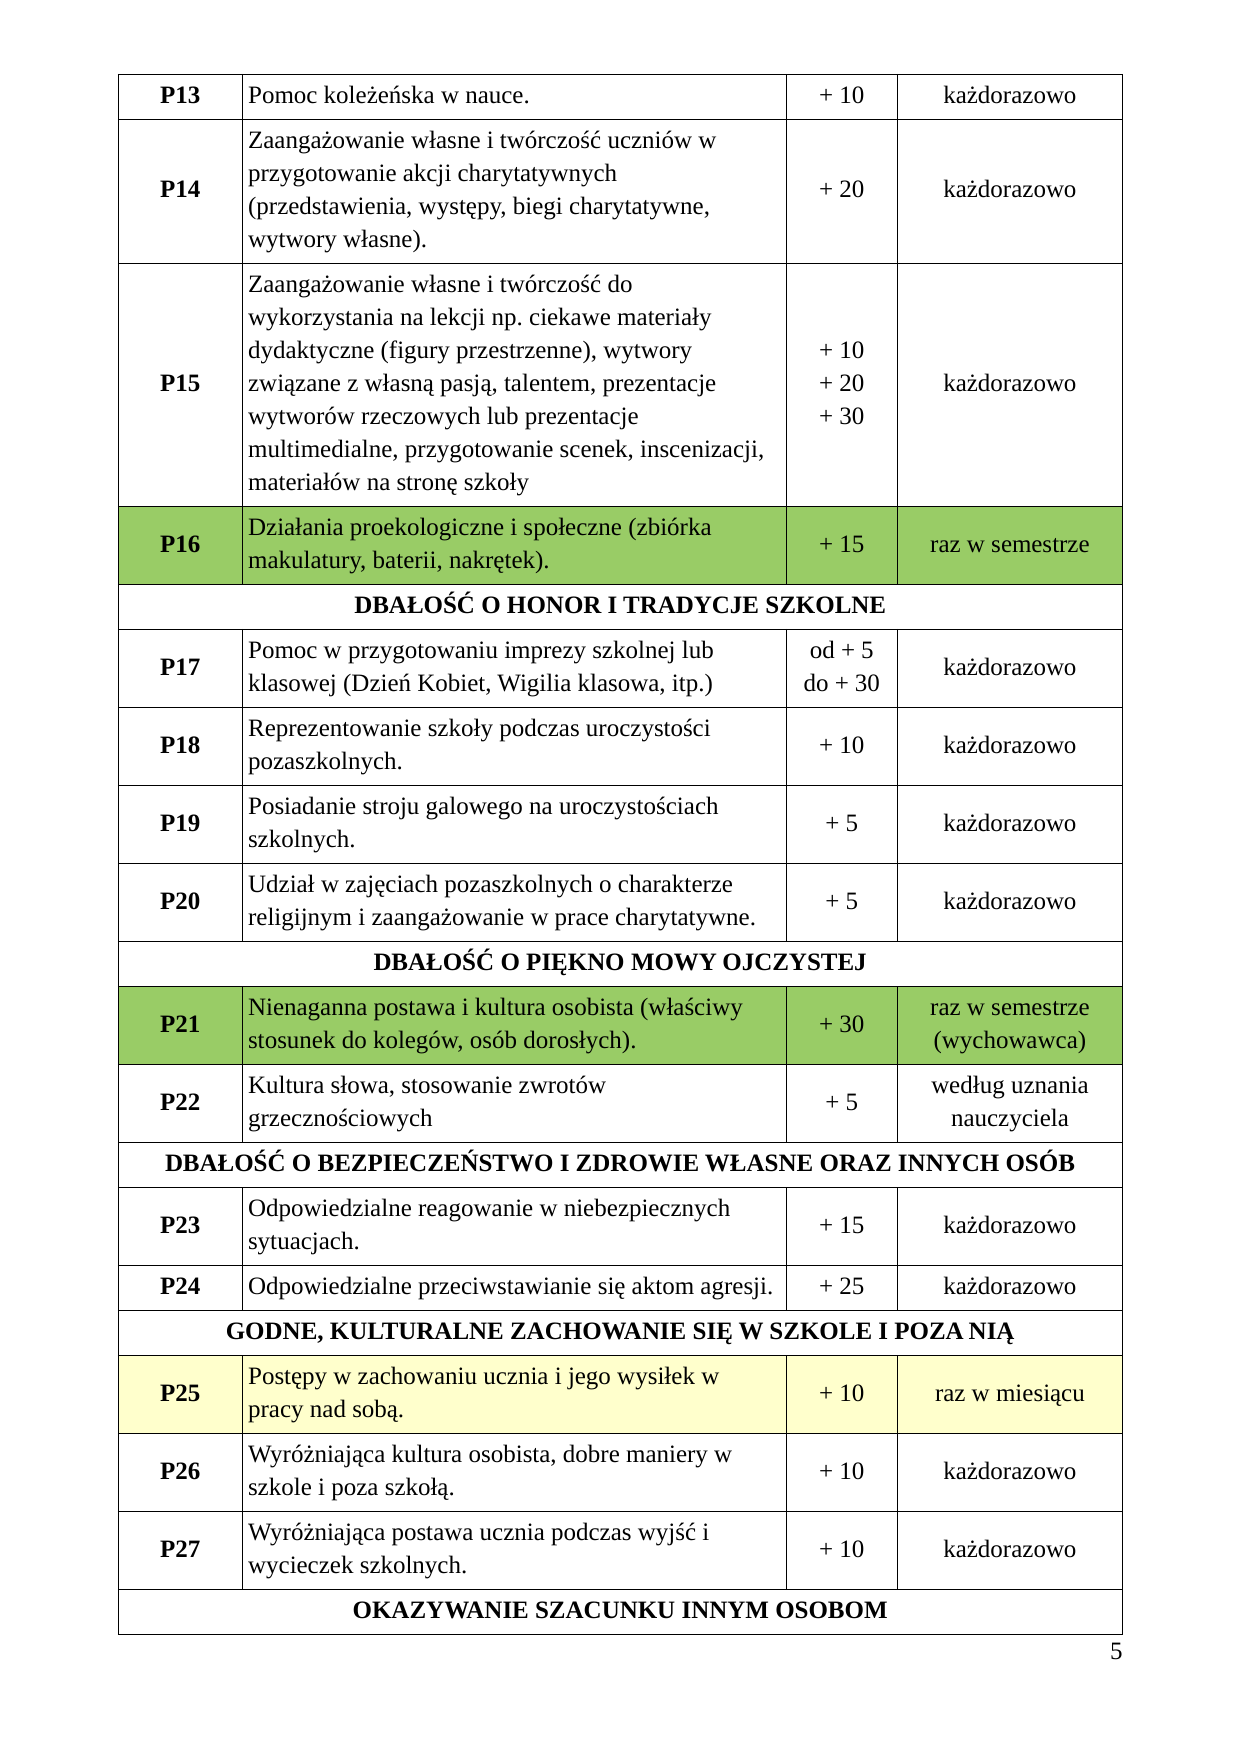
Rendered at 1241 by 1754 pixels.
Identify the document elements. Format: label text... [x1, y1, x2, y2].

table_cell Posiadanie stroju galowego na uroczystościach szkolnych. [243, 786, 786, 863]
table_cell Wyróżniająca postawa ucznia podczas wyjść i wycieczek szkolnych. [243, 1512, 786, 1589]
table_cell + 10 [787, 75, 897, 119]
table_cell DBAŁOŚĆ O PIĘKNO MOWY OJCZYSTEJ [119, 942, 1122, 986]
table_cell DBAŁOŚĆ O HONOR I TRADYCJE SZKOLNE [119, 585, 1122, 629]
table_cell P17 [119, 630, 242, 707]
table_cell + 5 [787, 1065, 897, 1142]
table_cell raz w semestrze [898, 507, 1122, 584]
table_cell + 10 + 20 + 30 [787, 264, 897, 506]
table_cell Kultura słowa, stosowanie zwrotów grzecznościowych [243, 1065, 786, 1142]
table_cell raz w semestrze (wychowawca) [898, 987, 1122, 1064]
table_cell Odpowiedzialne reagowanie w niebezpiecznych sytuacjach. [243, 1188, 786, 1265]
table_cell + 10 [787, 1512, 897, 1589]
table_cell Zaangażowanie własne i twórczość do wykorzystania na lekcji np. ciekawe materiały dydaktyczne (figury przestrzenne), wytwory związane z własną pasją, talentem, prezentacje wytworów rzeczowych lub prezentacje multimedialne, przygotowanie scenek, inscenizacji, materiałów na stronę szkoły [243, 264, 786, 506]
table_cell + 10 [787, 1356, 897, 1433]
table_cell P16 [119, 507, 242, 584]
table_cell każdorazowo [898, 786, 1122, 863]
table_cell Zaangażowanie własne i twórczość uczniów w przygotowanie akcji charytatywnych (przedstawienia, występy, biegi charytatywne, wytwory własne). [243, 120, 786, 263]
table_cell Pomoc w przygotowaniu imprezy szkolnej lub klasowej (Dzień Kobiet, Wigilia klasowa, itp.) [243, 630, 786, 707]
table_cell Działania proekologiczne i społeczne (zbiórka makulatury, baterii, nakrętek). [243, 507, 786, 584]
table_cell P18 [119, 708, 242, 785]
table_cell każdorazowo [898, 1512, 1122, 1589]
table_cell według uznania nauczyciela [898, 1065, 1122, 1142]
table_cell Wyróżniająca kultura osobista, dobre maniery w szkole i poza szkołą. [243, 1434, 786, 1511]
table_cell DBAŁOŚĆ O BEZPIECZEŃSTWO I ZDROWIE WŁASNE ORAZ INNYCH OSÓB [119, 1143, 1122, 1187]
table_cell P24 [119, 1266, 242, 1310]
table_cell + 15 [787, 507, 897, 584]
table_cell + 5 [787, 786, 897, 863]
table_cell P23 [119, 1188, 242, 1265]
table_cell każdorazowo [898, 1266, 1122, 1310]
table_cell + 25 [787, 1266, 897, 1310]
table_cell od + 5 do + 30 [787, 630, 897, 707]
table_cell P21 [119, 987, 242, 1064]
table_cell Postępy w zachowaniu ucznia i jego wysiłek w pracy nad sobą. [243, 1356, 786, 1433]
table_cell każdorazowo [898, 630, 1122, 707]
table_cell P27 [119, 1512, 242, 1589]
table_cell każdorazowo [898, 1434, 1122, 1511]
table_cell P22 [119, 1065, 242, 1142]
table_cell Odpowiedzialne przeciwstawianie się aktom agresji. [243, 1266, 786, 1310]
table_cell Nienaganna postawa i kultura osobista (właściwy stosunek do kolegów, osób dorosłych). [243, 987, 786, 1064]
table_cell Udział w zajęciach pozaszkolnych o charakterze religijnym i zaangażowanie w prace charytatywne. [243, 864, 786, 941]
table_cell każdorazowo [898, 864, 1122, 941]
table_cell + 10 [787, 708, 897, 785]
table_cell P14 [119, 120, 242, 263]
table_cell każdorazowo [898, 120, 1122, 263]
table_cell Reprezentowanie szkoły podczas uroczystości pozaszkolnych. [243, 708, 786, 785]
table_cell GODNE, KULTURALNE ZACHOWANIE SIĘ W SZKOLE I POZA NIĄ [119, 1311, 1122, 1355]
table_cell + 5 [787, 864, 897, 941]
table_cell + 10 [787, 1434, 897, 1511]
table_cell każdorazowo [898, 264, 1122, 506]
table_cell P25 [119, 1356, 242, 1433]
table_cell + 15 [787, 1188, 897, 1265]
table_cell każdorazowo [898, 708, 1122, 785]
table_cell każdorazowo [898, 75, 1122, 119]
table_cell OKAZYWANIE SZACUNKU INNYM OSOBOM [119, 1590, 1122, 1634]
table_cell każdorazowo [898, 1188, 1122, 1265]
table_cell P15 [119, 264, 242, 506]
table_cell + 20 [787, 120, 897, 263]
table_cell P19 [119, 786, 242, 863]
table_cell + 30 [787, 987, 897, 1064]
table_cell P26 [119, 1434, 242, 1511]
table_cell Pomoc koleżeńska w nauce. [243, 75, 786, 119]
table_cell P13 [119, 75, 242, 119]
table_cell P20 [119, 864, 242, 941]
table_cell raz w miesiącu [898, 1356, 1122, 1433]
